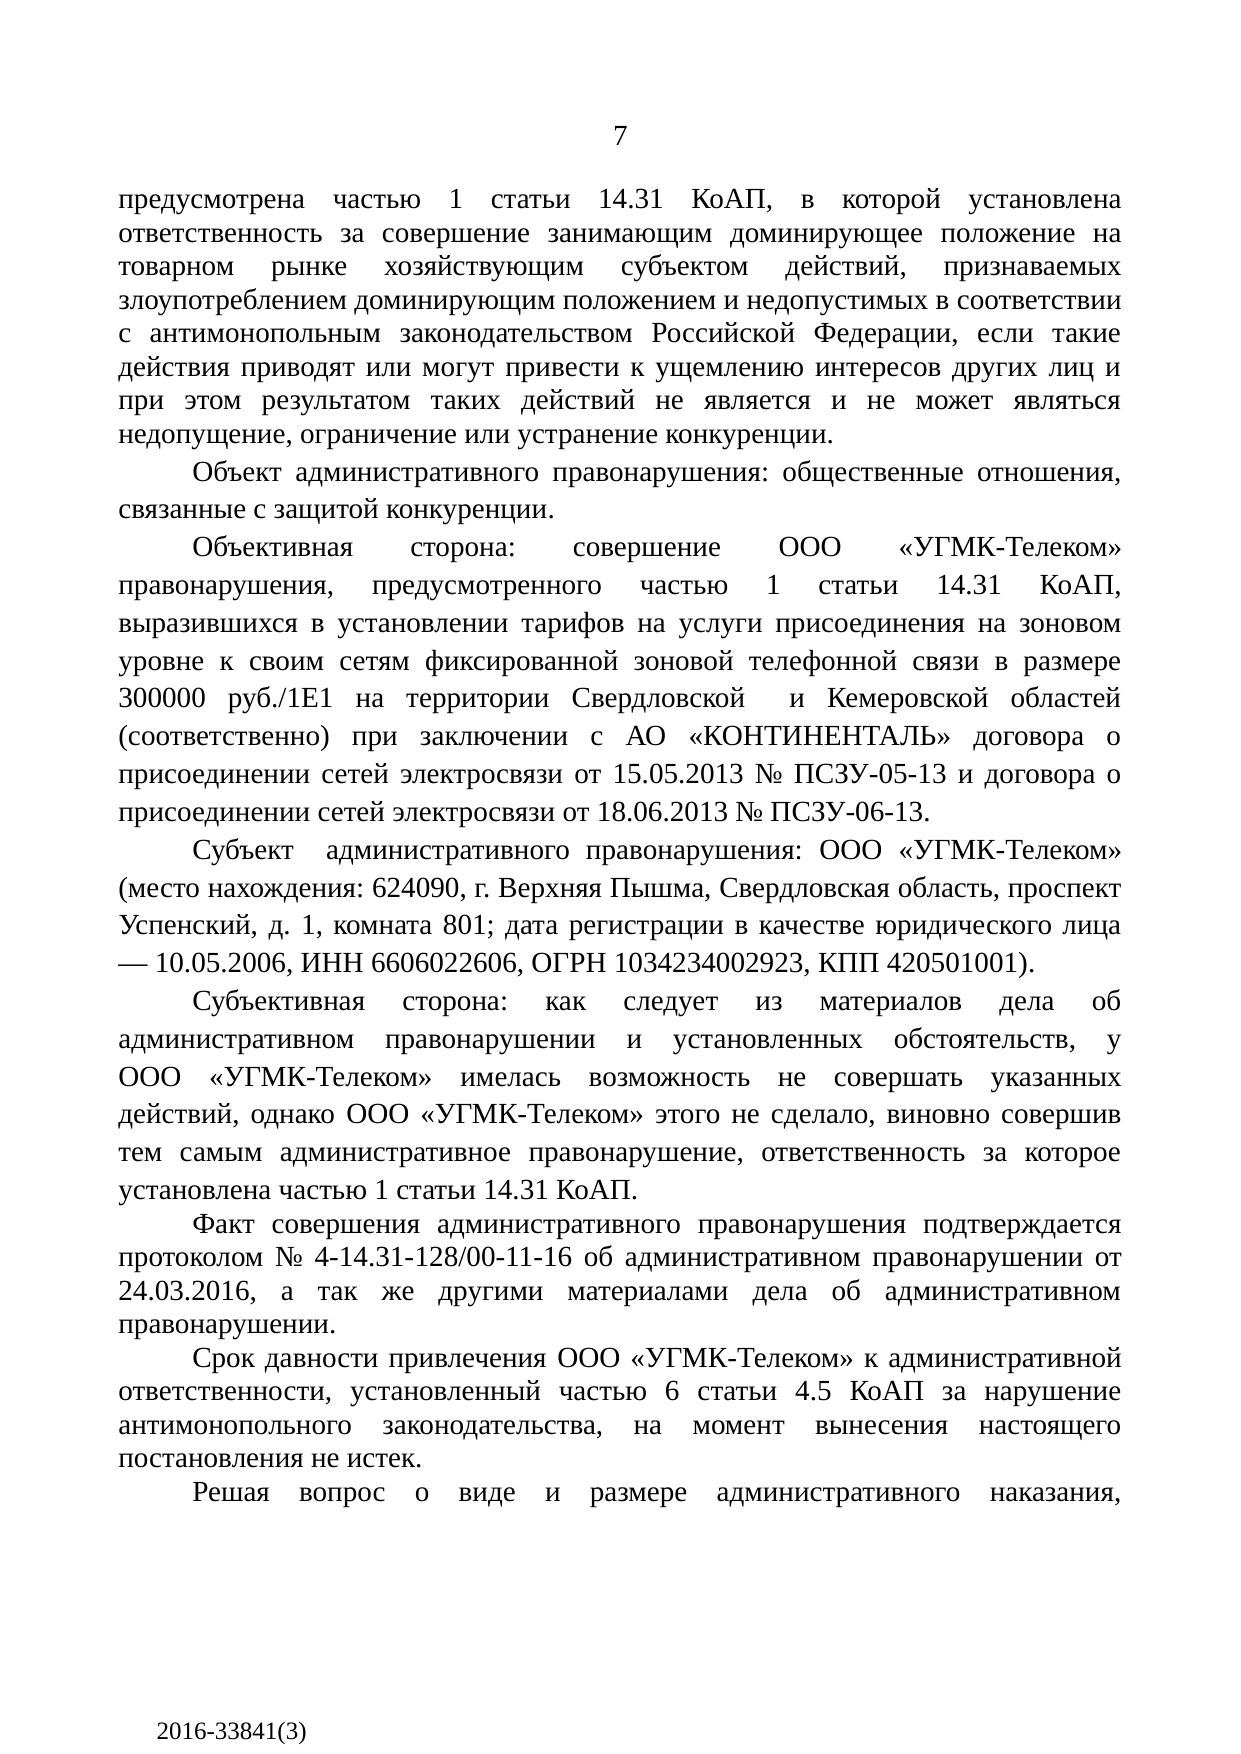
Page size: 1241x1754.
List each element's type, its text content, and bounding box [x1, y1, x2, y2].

text предусмотрена частью 1 статьи 14.31 КоАП, в которой установлена ответственность за совершение занимающим доминирующее положение на товарном рынке хозяйствующим субъектом действий, признаваемых злоупотреблением доминирующим положением и недопустимых в соответствии с антимонопольным законодательством Российской Федерации, если такие действия приводят или могут привести к ущемлению интересов других лиц и при этом результатом таких действий не является и не может являться недопущение, ограничение или устранение конкуренции. [118, 181, 1122, 449]
text Объект административного правонарушения: общественные отношения, связанные с защитой конкуренции. [118, 449, 1122, 525]
text Срок давности привлечения ООО «УГМК-Телеком» к административной ответственности, установленный частью 6 статьи 4.5 КоАП за нарушение антимонопольного законодательства, на момент вынесения настоящего постановления не истек. [118, 1340, 1122, 1474]
text Решая вопрос о виде и размере административного наказания, [118, 1474, 1122, 1508]
text Субъект административного правонарушения: ООО «УГМК-Телеком» (место нахождения: 624090, г. Верхняя Пышма, Свердловская область, проспект Успенский, д. 1, комната 801; дата регистрации в качестве юридического лица — 10.05.2006, ИНН 6606022606, ОГРН 1034234002923, КПП 420501001). [118, 828, 1122, 979]
text Факт совершения административного правонарушения подтверждается протоколом № 4-14.31-128/00-11-16 об административном правонарушении от 24.03.2016, а так же другими материалами дела об административном правонарушении. [118, 1206, 1122, 1340]
text Объективная сторона: совершение ООО «УГМК-Телеком» правонарушения, предусмотренного частью 1 статьи 14.31 КоАП, выразившихся в установлении тарифов на услуги присоединения на зоновом уровне к своим сетям фиксированной зоновой телефонной связи в размере 300000 руб./1Е1 на территории Свердловской и Кемеровской областей (соответственно) при заключении с АО «КОНТИНЕНТАЛЬ» договора о присоединении сетей электросвязи от 15.05.2013 № ПСЗУ-05-13 и договора о присоединении сетей электросвязи от 18.06.2013 № ПСЗУ-06-13. [118, 525, 1122, 828]
text Субъективная сторона: как следует из материалов дела об административном правонарушении и установленных обстоятельств, у ООО «УГМК-Телеком» имелась возможность не совершать указанных действий, однако ООО «УГМК-Телеком» этого не сделало, виновно совершив тем самым административное правонарушение, ответственность за которое установлена частью 1 статьи 14.31 КоАП. [118, 979, 1122, 1206]
